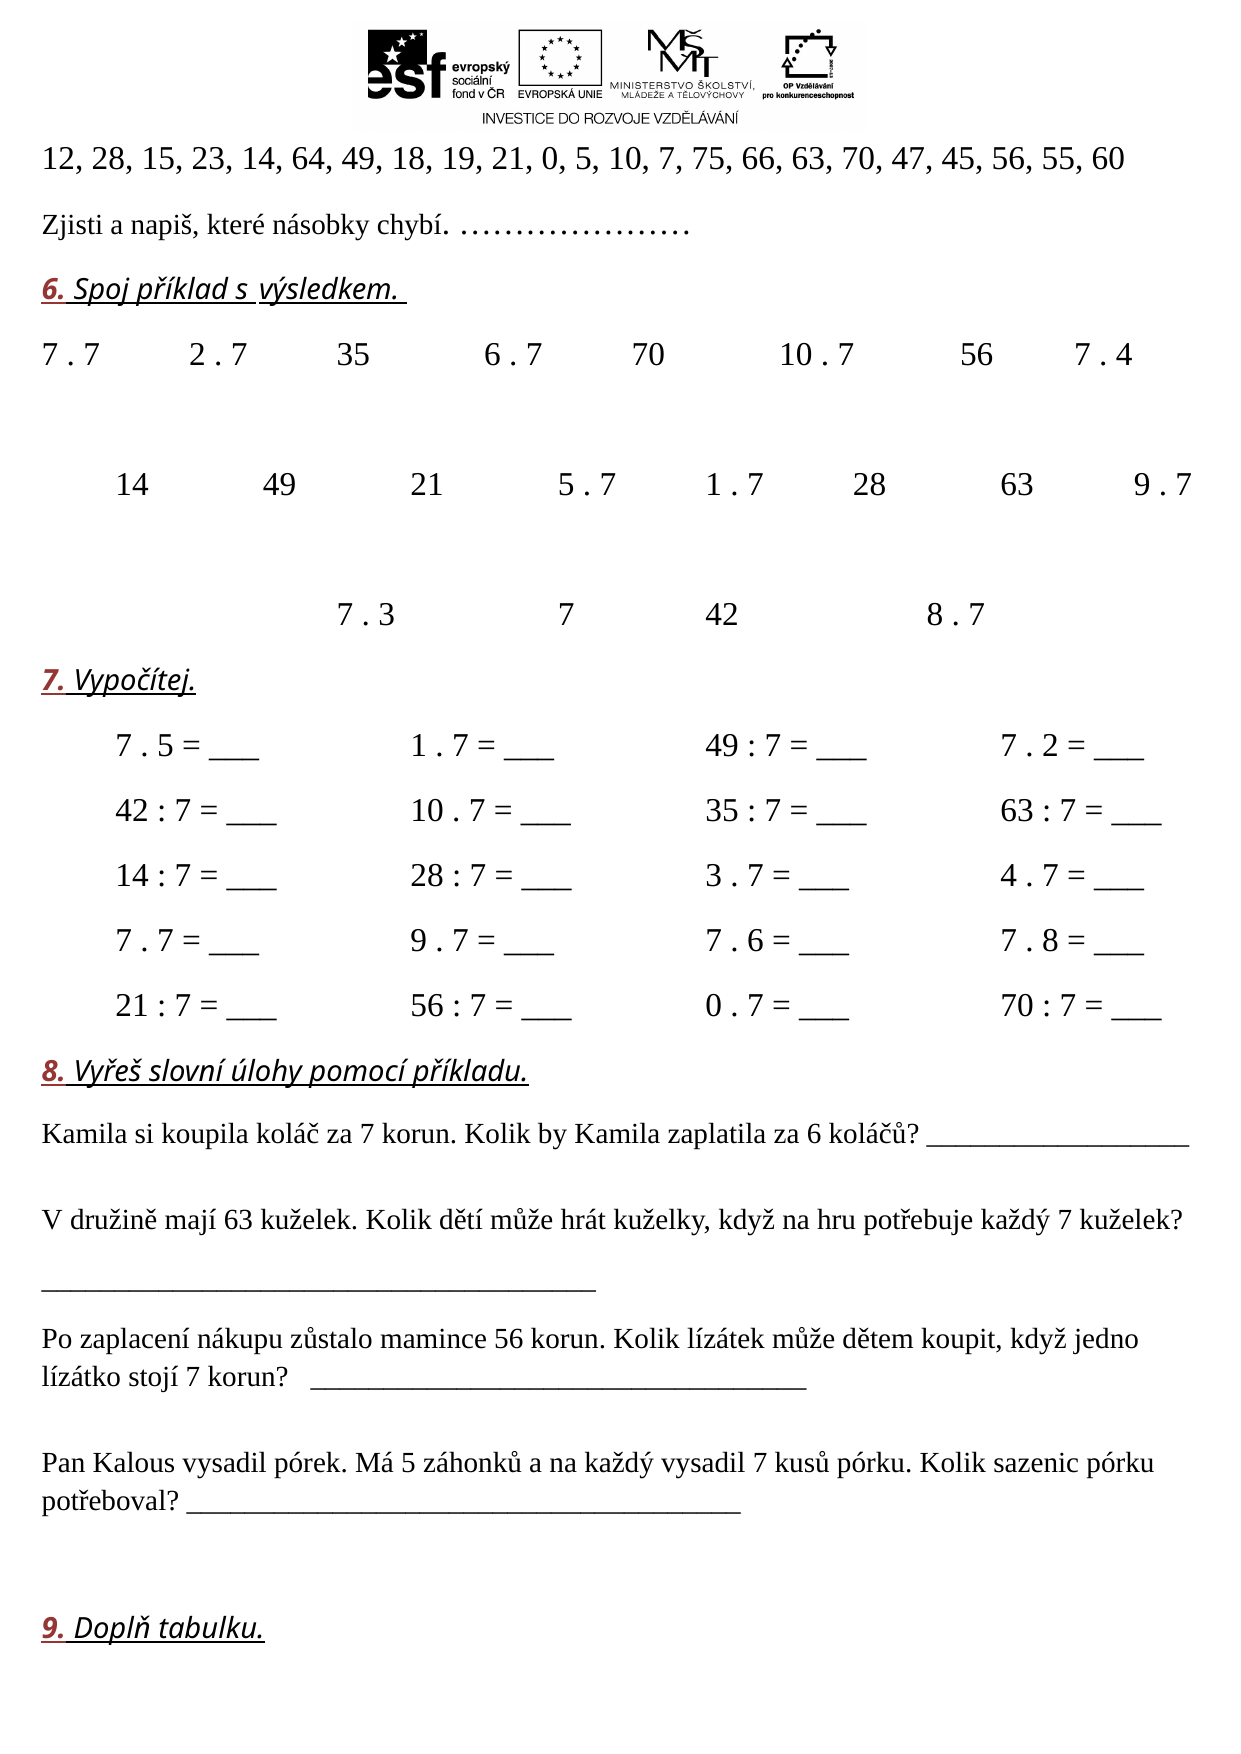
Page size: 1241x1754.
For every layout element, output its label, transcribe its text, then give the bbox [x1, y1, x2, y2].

text 42 : 7 = ___ 10 . 7 = ___ 35 : 7 = ___ 63 : 7 = ___ [41, 790, 1199, 829]
text ______________________________________ [41, 1261, 1199, 1295]
text 8. Vyřeš slovní úlohy pomocí příkladu. [41, 1050, 1199, 1090]
text Po zaplacení nákupu zůstalo mamince 56 korun. Kolik lízátek může dětem koupit, když jedno lízátko stojí 7 korun? __________________________________ [41, 1321, 1199, 1393]
text 14 : 7 = ___ 28 : 7 = ___ 3 . 7 = ___ 4 . 7 = ___ [41, 855, 1199, 894]
text Kamila si koupila koláč za 7 korun. Kolik by Kamila zaplatila za 6 koláčů? __________________ [41, 1116, 1199, 1150]
text Zjisti a napiš, které násobky chybí. ………………… [41, 203, 1199, 242]
text 21 : 7 = ___ 56 : 7 = ___ 0 . 7 = ___ 70 : 7 = ___ [41, 985, 1199, 1023]
picture [353, 21, 869, 133]
text 14 49 21 5 . 7 1 . 7 28 63 9 . 7 [41, 464, 1199, 503]
text Pan Kalous vysadil pórek. Má 5 záhonků a na každý vysadil 7 kusů pórku. Kolik sazenic pórku potřeboval? ______________________________________ [41, 1445, 1199, 1517]
text V družině mají 63 kuželek. Kolik dětí může hrát kuželky, když na hru potřebuje každý 7 kuželek? [41, 1202, 1199, 1236]
text 7. Vypočítej. [41, 659, 1199, 699]
text 9. Doplň tabulku. [41, 1608, 1199, 1647]
text 7 . 5 = ___ 1 . 7 = ___ 49 : 7 = ___ 7 . 2 = ___ [41, 726, 1199, 764]
text 7 . 7 2 . 7 35 6 . 7 70 10 . 7 56 7 . 4 [41, 334, 1199, 373]
text 12, 28, 15, 23, 14, 64, 49, 18, 19, 21, 0, 5, 10, 7, 75, 66, 63, 70, 47, 45, 56, 55, 60 [41, 99, 1199, 177]
text 7 . 7 = ___ 9 . 7 = ___ 7 . 6 = ___ 7 . 8 = ___ [41, 920, 1199, 958]
text 6. Spoj příklad s výsledkem. [41, 268, 1199, 308]
text 7 . 3 7 42 8 . 7 [41, 594, 1199, 632]
